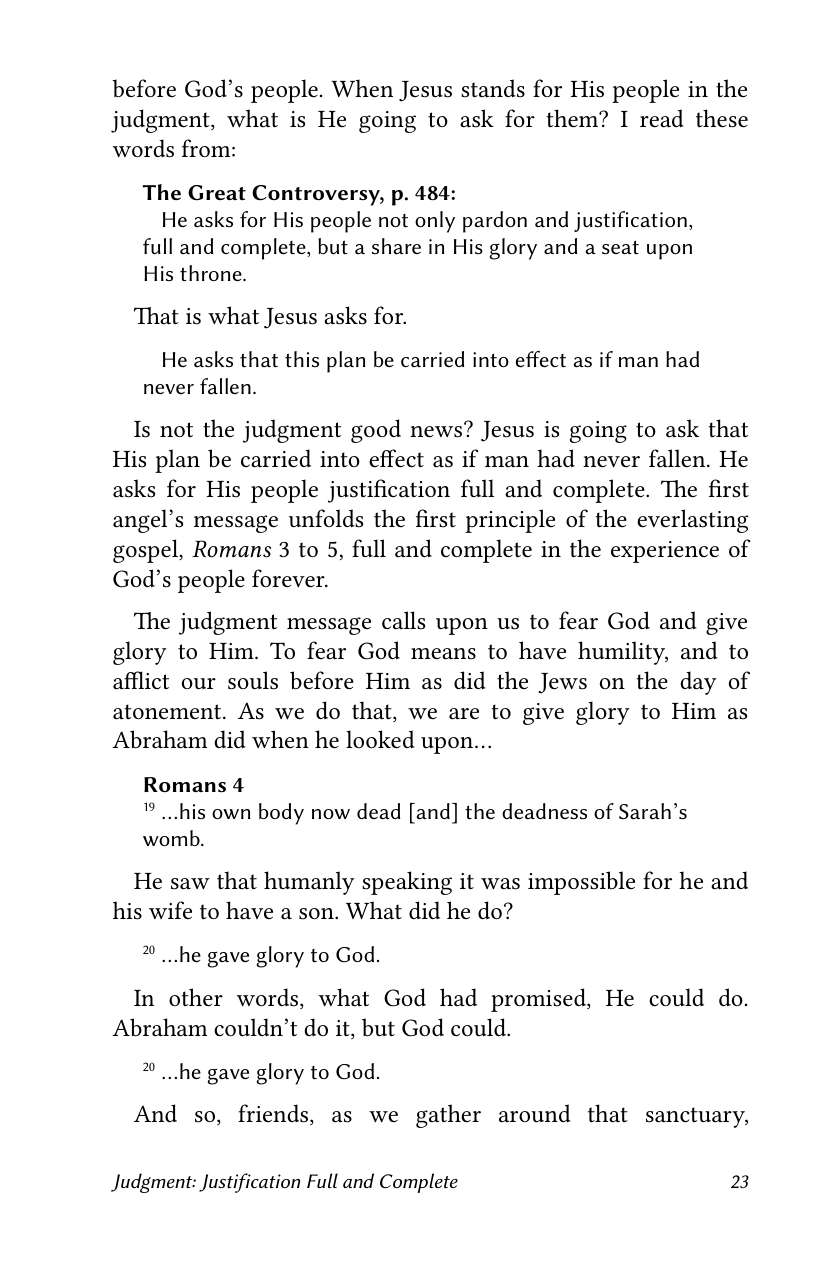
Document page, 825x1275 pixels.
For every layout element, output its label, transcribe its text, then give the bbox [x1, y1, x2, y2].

text before God’s people. When Jesus stands for His people in the judgment, what is He going to ask for them? I read these words from: [112, 75, 750, 163]
text And so, friends, as we gather around that sanctuary, [112, 1100, 750, 1129]
text Is not the judgment good news? Jesus is going to ask that His plan be carried into effect as if man had never fallen. He asks for His people justification full and complete. The first angel’s message unfolds the first principle of the everlasting gospel, Romans 3 to 5, full and complete in the experience of God’s people forever. [112, 416, 750, 593]
text The judgment message calls upon us to fear God and give glory to Him. To fear God means to have humility, and to afflict our souls before Him as did the Jews on the day of atonement. As we do that, we are to give glory to Him as Abraham did when he looked upon… [112, 607, 750, 755]
text 20 ...he gave glory to God. [142, 1059, 720, 1085]
text He asks that this plan be carried into effect as if man had never fallen. [142, 347, 720, 400]
text The Great Controversy, p. 484: [142, 180, 750, 206]
text That is what Jesus asks for. [112, 302, 750, 331]
text 20 ...he gave glory to God. [142, 942, 720, 968]
text Romans 4 [142, 771, 750, 798]
text In other words, what God had promised, He could do. Abraham couldn’t do it, but God could. [112, 984, 750, 1042]
text 19 ...his own body now dead [and] the deadness of Sarah’s womb. [142, 799, 720, 852]
text He saw that humanly speaking it was impossible for he and his wife to have a son. What did he do? [112, 867, 750, 926]
text He asks for His people not only pardon and justification, full and complete, but a share in His glory and a seat upon His throne. [142, 207, 720, 287]
